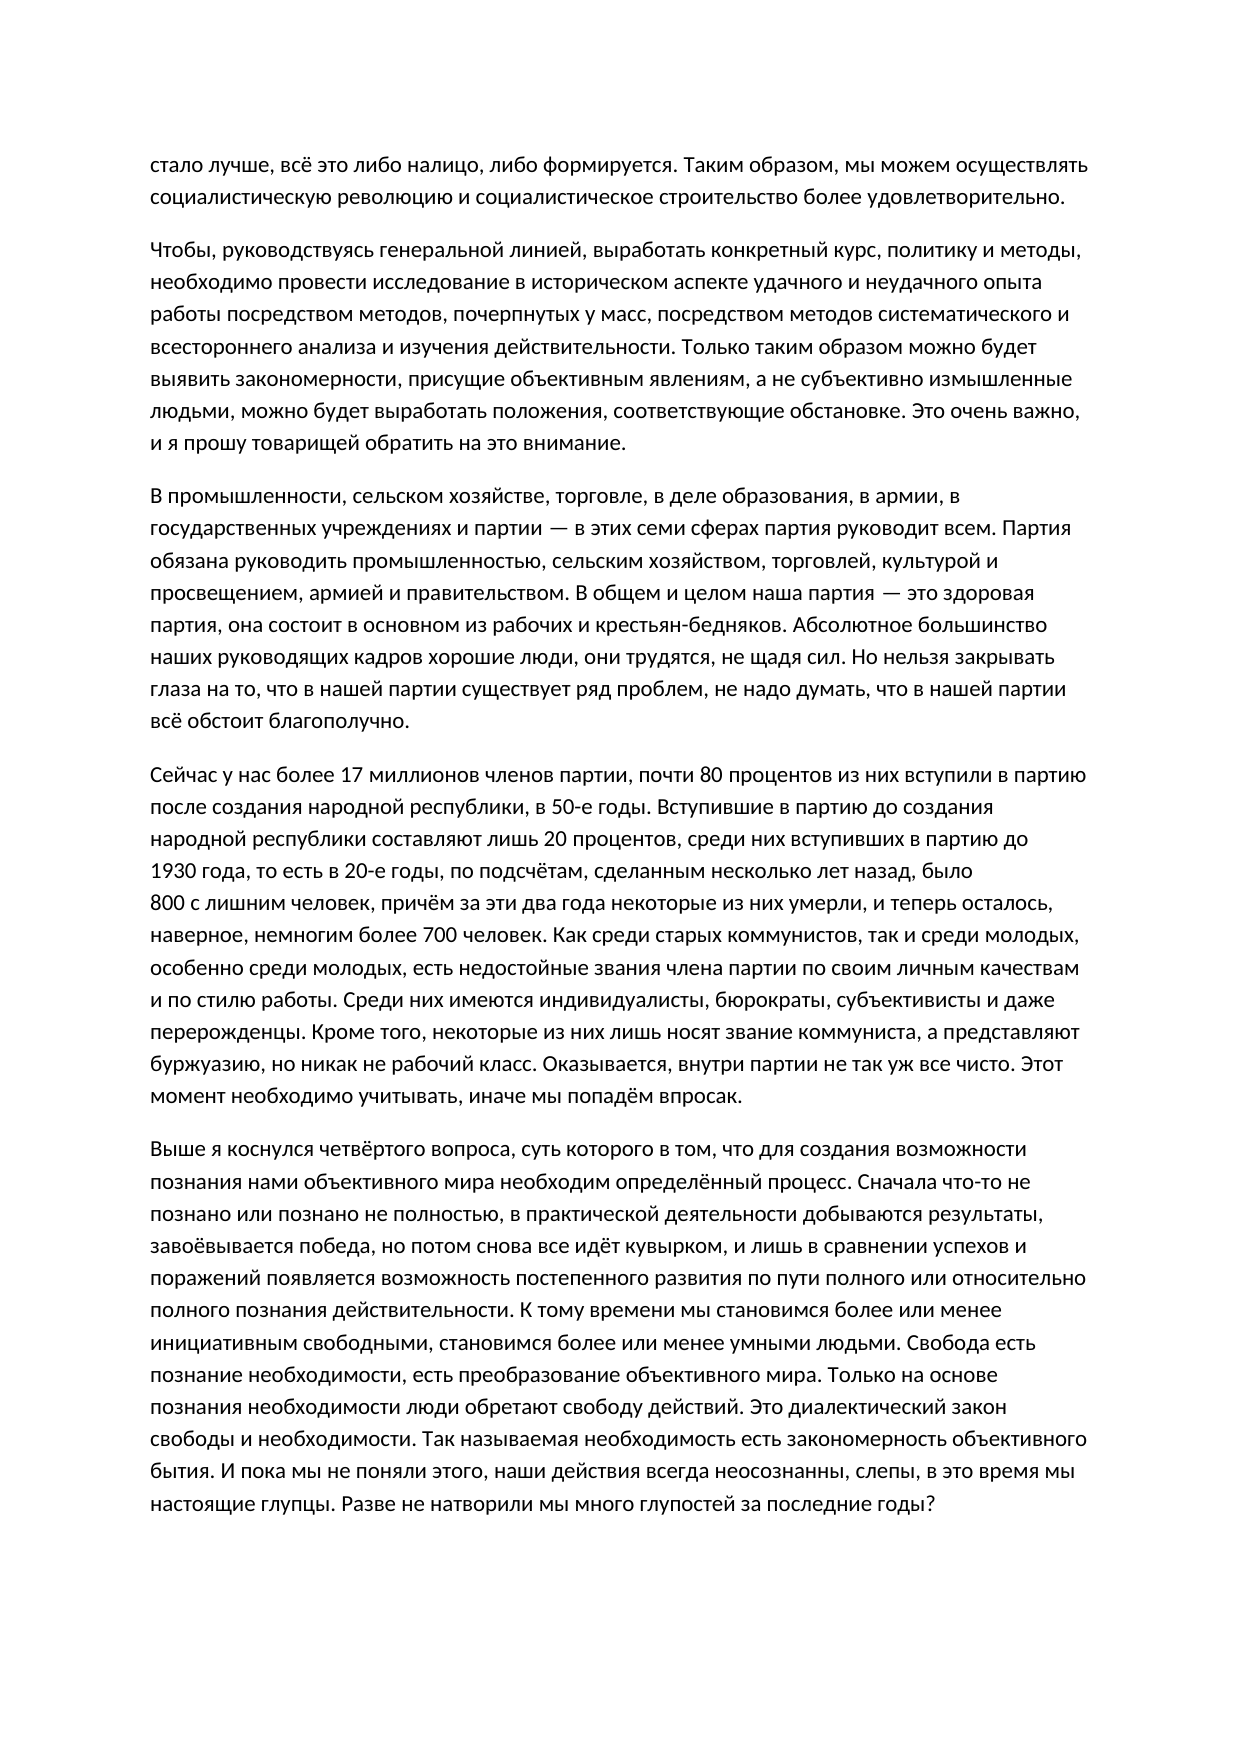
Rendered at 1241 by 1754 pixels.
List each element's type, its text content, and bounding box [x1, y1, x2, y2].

text Выше я коснулся четвёртого вопроса, суть которого в том, что для создания возможности познания нами объективного мира необходим определённый процесс. Сначала что-то не познано или познано не полностью, в практической деятельности добываются результаты, завоёвывается победа, но потом снова все идёт кувырком, и лишь в сравнении успехов и поражений появляется возможность постепенного развития по пути полного или относительно полного познания действительности. К тому времени мы становимся более или менее инициативным свободными, становимся более или менее умными людьми. Свобода есть познание необходимости, есть преобразование объективного мира. Только на основе познания необходимости люди обретают свободу действий. Это диалектический закон свободы и необходимости. Так называемая необходимость есть закономерность объективного бытия. И пока мы не поняли этого, наши действия всегда неосознанны, слепы, в это время мы настоящие глупцы. Разве не натворили мы много глупостей за последние годы? [150, 1134, 1091, 1517]
text стало лучше, всё это либо налицо, либо формируется. Таким образом, мы можем осуществлять социалистическую революцию и социалистическое строительство более удовлетворительно. [150, 150, 1091, 210]
text Чтобы, руководствуясь генеральной линией, выработать конкретный курс, политику и методы, необходимо провести исследование в историческом аспекте удачного и неудачного опыта работы посредством методов, почерпнутых у масс, посредством методов систематического и всестороннего анализа и изучения действительности. Только таким образом можно будет выявить закономерности, присущие объективным явлениям, а не субъективно измышленные людьми, можно будет выработать положения, соответствующие обстановке. Это очень важно, и я прошу товарищей обратить на это внимание. [150, 235, 1091, 456]
text Сейчас у нас более 17 миллионов членов партии, почти 80 процентов из них вступили в партию после создания народной республики, в 50-е годы. Вступившие в партию до создания народной республики составляют лишь 20 процентов, среди них вступивших в партию до 1930 года, то есть в 20-е годы, по подсчётам, сделанным несколько лет назад, было 800 с лишним человек, причём за эти два года некоторые из них умерли, и теперь осталось, наверное, немногим более 700 человек. Как среди старых коммунистов, так и среди молодых, особенно среди молодых, есть недостойные звания члена партии по своим личным качествам и по стилю работы. Среди них имеются индивидуалисты, бюрократы, субъективисты и даже перерожденцы. Кроме того, некоторые из них лишь носят звание коммуниста, а представляют буржуазию, но никак не рабочий класс. Оказывается, внутри партии не так уж все чисто. Этот момент необходимо учитывать, иначе мы попадём впросак. [150, 760, 1091, 1109]
text В промышленности, сельском хозяйстве, торговле, в деле образования, в армии, в государственных учреждениях и партии — в этих семи сферах партия руководит всем. Партия обязана руководить промышленностью, сельским хозяйством, торговлей, культурой и просвещением, армией и правительством. В общем и целом наша партия — это здоровая партия, она состоит в основном из рабочих и крестьян-бедняков. Абсолютное большинство наших руководящих кадров хорошие люди, они трудятся, не щадя сил. Но нельзя закрывать глаза на то, что в нашей партии существует ряд проблем, не надо думать, что в нашей партии всё обстоит благополучно. [150, 481, 1091, 735]
